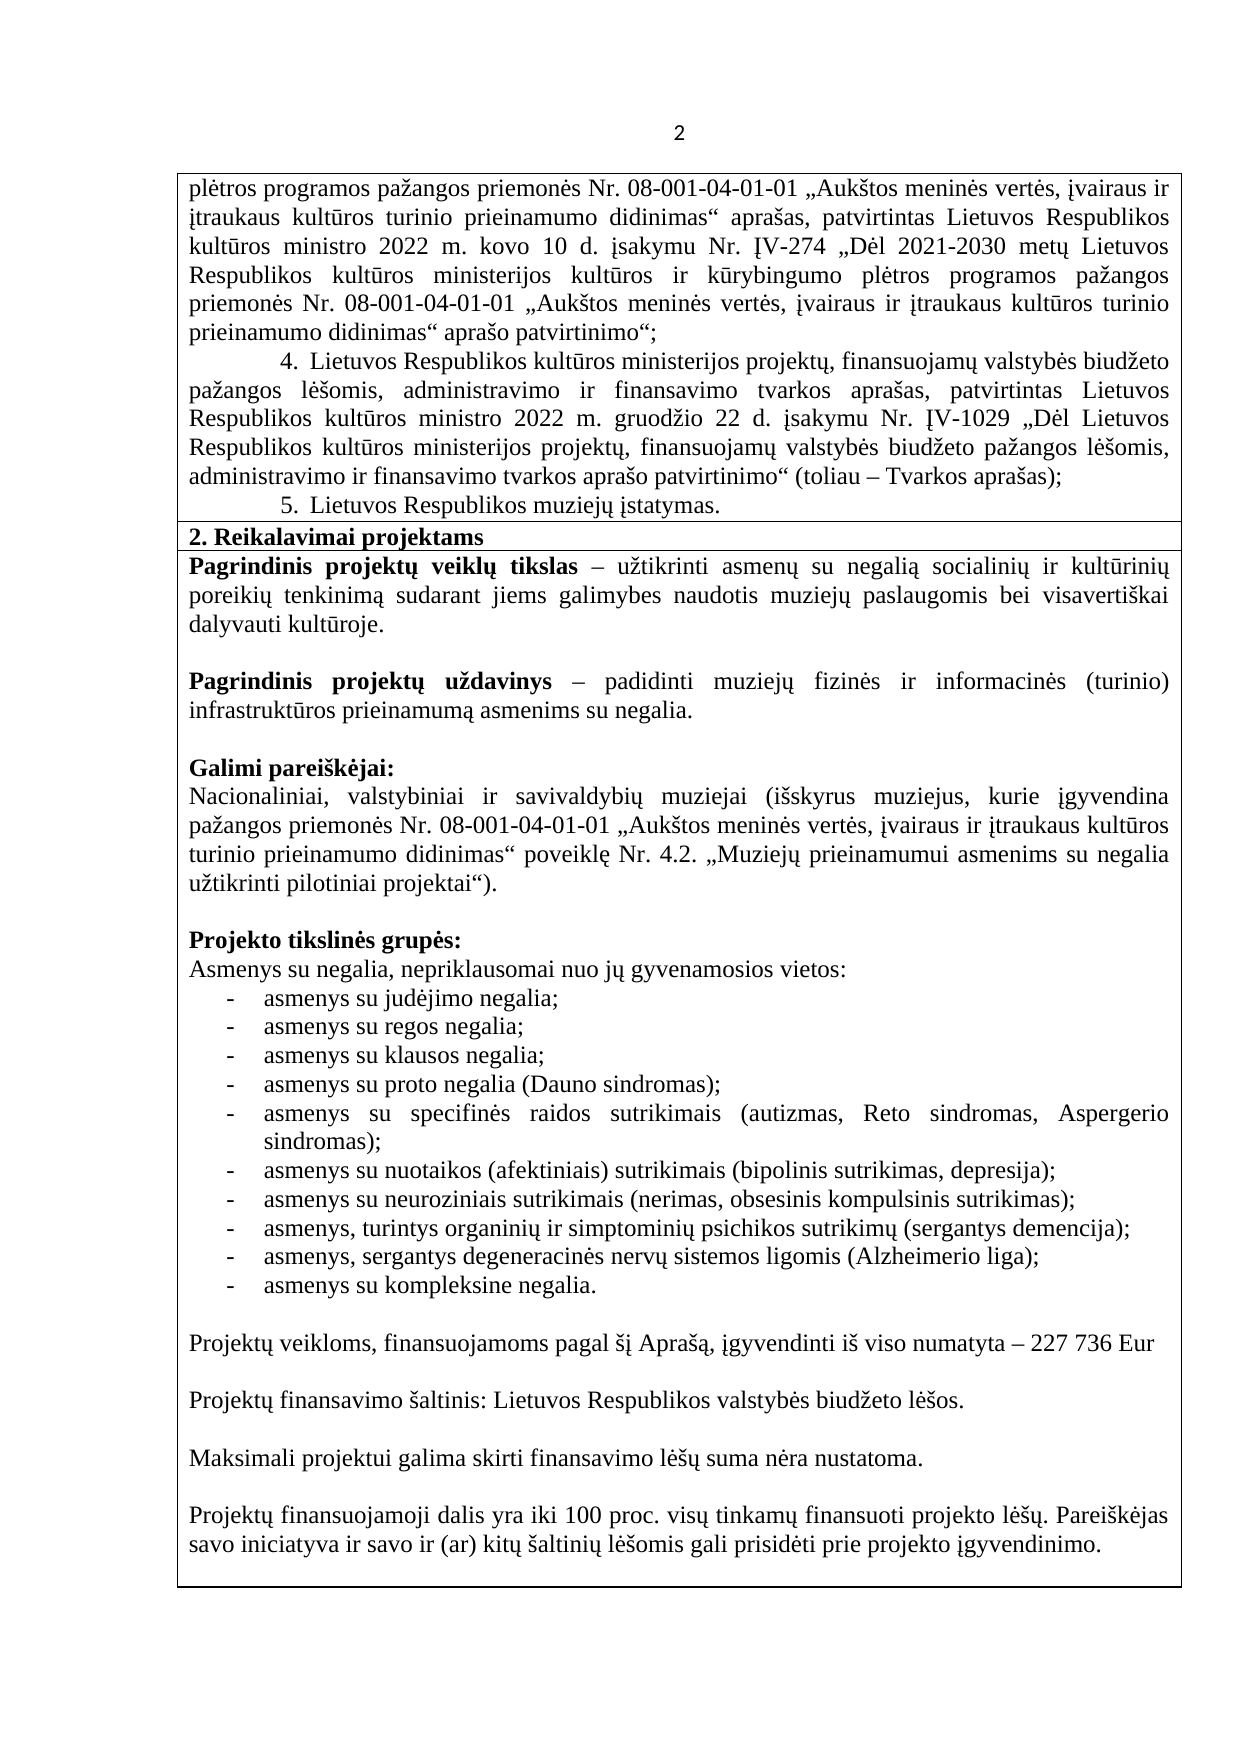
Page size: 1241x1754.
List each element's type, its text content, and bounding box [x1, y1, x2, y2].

table_cell 2. Reikalavimai projektams [178, 522, 1181, 550]
table_cell Pagrindinis projektų veiklų tikslas – užtikrinti asmenų su negalią socialinių ir kultūrinių poreikių tenkinimą sudarant jiems galimybes naudotis muziejų paslaugomis bei visavertiškai dalyvauti kultūroje. Pagrindinis projektų uždavinys – padidinti muziejų fizinės ir informacinės (turinio) infrastruktūros prieinamumą asmenims su negalia. Galimi pareiškėjai: Nacionaliniai, valstybiniai ir savivaldybių muziejai (išskyrus muziejus, kurie įgyvendina pažangos priemonės Nr. 08-001-04-01-01 „Aukštos meninės vertės, įvairaus ir įtraukaus kultūros turinio prieinamumo didinimas“ poveiklę Nr. 4.2. „Muziejų prieinamumui asmenims su negalia užtikrinti pilotiniai projektai“). Projekto tikslinės grupės: Asmenys su negalia, nepriklausomai nuo jų gyvenamosios vietos: - asmenys su judėjimo negalia; - asmenys su regos negalia; - asmenys su klausos negalia; - asmenys su proto negalia (Dauno sindromas); - asmenys su specifinės raidos sutrikimais (autizmas, Reto sindromas, Aspergerio sindromas); - asmenys su nuotaikos (afektiniais) sutrikimais (bipolinis sutrikimas, depresija); - asmenys su neuroziniais sutrikimais (nerimas, obsesinis kompulsinis sutrikimas); - asmenys, turintys organinių ir simptominių psichikos sutrikimų (sergantys demencija); - asmenys, sergantys degeneracinės nervų sistemos ligomis (Alzheimerio liga); - asmenys su kompleksine negalia. Projektų veikloms, finansuojamoms pagal šį Aprašą, įgyvendinti iš viso numatyta – 227 736 Eur Projektų finansavimo šaltinis: Lietuvos Respublikos valstybės biudžeto lėšos. Maksimali projektui galima skirti finansavimo lėšų suma nėra nustatoma. Projektų finansuojamoji dalis yra iki 100 proc. visų tinkamų finansuoti projekto lėšų. Pareiškėjas savo iniciatyva ir savo ir (ar) kitų šaltinių lėšomis gali prisidėti prie projekto įgyvendinimo. [178, 551, 1181, 1586]
table_cell plėtros programos pažangos priemonės Nr. 08-001-04-01-01 „Aukštos meninės vertės, įvairaus ir įtraukaus kultūros turinio prieinamumo didinimas“ aprašas, patvirtintas Lietuvos Respublikos kultūros ministro 2022 m. kovo 10 d. įsakymu Nr. ĮV-274 „Dėl 2021-2030 metų Lietuvos Respublikos kultūros ministerijos kultūros ir kūrybingumo plėtros programos pažangos priemonės Nr. 08-001-04-01-01 „Aukštos meninės vertės, įvairaus ir įtraukaus kultūros turinio prieinamumo didinimas“ aprašo patvirtinimo“; 4. Lietuvos Respublikos kultūros ministerijos projektų, finansuojamų valstybės biudžeto pažangos lėšomis, administravimo ir finansavimo tvarkos aprašas, patvirtintas Lietuvos Respublikos kultūros ministro 2022 m. gruodžio 22 d. įsakymu Nr. ĮV-1029 „Dėl Lietuvos Respublikos kultūros ministerijos projektų, finansuojamų valstybės biudžeto pažangos lėšomis, administravimo ir finansavimo tvarkos aprašo patvirtinimo“ (toliau – Tvarkos aprašas); 5. Lietuvos Respublikos muziejų įstatymas. [178, 174, 1181, 521]
